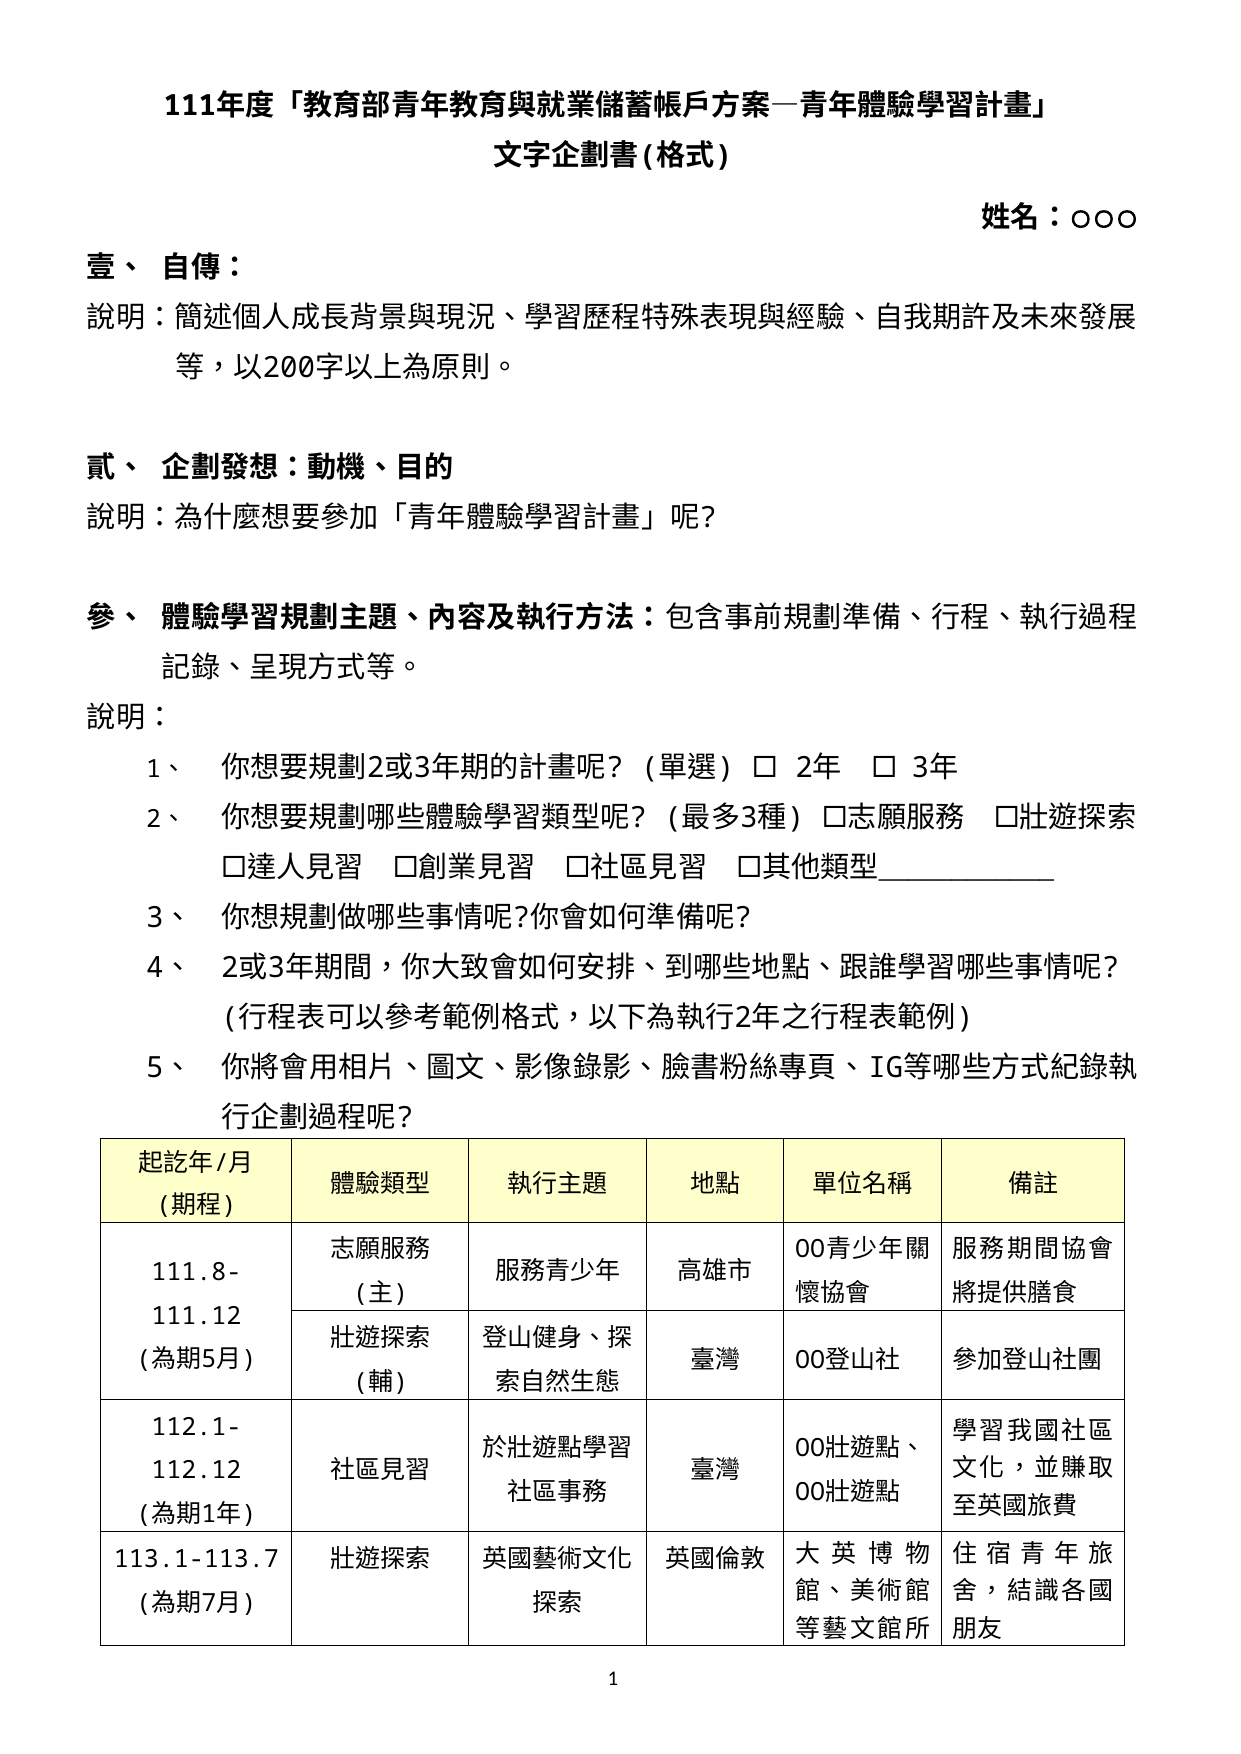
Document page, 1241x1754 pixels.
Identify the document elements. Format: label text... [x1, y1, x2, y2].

text 111年度「教育部青年教育與就業儲蓄帳戶方案—青年體驗學習計畫」 [87, 75, 1138, 125]
table_cell OO青少年關懷協會 [784, 1223, 941, 1310]
table_cell 參加登山社團 [942, 1311, 1124, 1399]
table_cell 住宿青年旅舍，結識各國朋友 [942, 1532, 1124, 1645]
table_cell 學習我國社區文化，並賺取至英國旅費 [942, 1400, 1124, 1531]
table_header 地點 [647, 1139, 783, 1222]
list 企劃發想：動機、目的 [87, 437, 1138, 487]
table_cell 高雄市 [647, 1223, 783, 1310]
table_header 體驗類型 [292, 1139, 468, 1222]
table_cell 登山健身、探索自然生態 [469, 1311, 646, 1399]
table_cell 英國倫敦 [647, 1532, 783, 1645]
table_header 執行主題 [469, 1139, 646, 1222]
table_cell 臺灣 [647, 1400, 783, 1531]
text 文字企劃書(格式) [87, 125, 1138, 175]
table_header 備註 [942, 1139, 1124, 1222]
text 說明：簡述個人成長背景與現況、學習歷程特殊表現與經驗、自我期許及未來發展等，以200字以上為原則。 [87, 287, 1138, 387]
text 姓名： [87, 187, 1138, 237]
list 你想要規劃哪些體驗學習類型呢? (最多3種) 志願服務 壯遊探索 [146, 787, 1138, 837]
table_cell 服務期間協會將提供膳食 [942, 1223, 1124, 1310]
table_cell 112.1-112.12 (為期1年) [101, 1400, 291, 1531]
table_cell 英國藝術文化探索 [469, 1532, 646, 1645]
table_cell 於壯遊點學習社區事務 [469, 1400, 646, 1531]
list 你將會用相片、圖文、影像錄影、臉書粉絲專頁、IG等哪些方式紀錄執行企劃過程呢? [146, 1037, 1138, 1137]
table_cell 111.8-111.12 (為期5月) [101, 1223, 291, 1399]
list 自傳： [87, 237, 1138, 287]
text (行程表可以參考範例格式，以下為執行2年之行程表範例) [221, 987, 1138, 1037]
text 達人見習 創業見習 社區見習 其他類型____________ [221, 837, 1138, 887]
table_cell 113.1-113.7 (為期7月) [101, 1532, 291, 1645]
table_cell OO登山社 [784, 1311, 941, 1399]
table_cell 社區見習 [292, 1400, 468, 1531]
table_cell OO壯遊點、 OO壯遊點 [784, 1400, 941, 1531]
table_cell 志願服務(主) [292, 1223, 468, 1310]
table_header 單位名稱 [784, 1139, 941, 1222]
table_cell 壯遊探索(輔) [292, 1311, 468, 1399]
table_cell 壯遊探索 [292, 1532, 468, 1645]
list 你想要規劃2或3年期的計畫呢? (單選)  2年  3年 [146, 737, 1138, 787]
text 說明：為什麼想要參加「青年體驗學習計畫」呢? [87, 487, 1138, 537]
table_cell 大英博物館、美術館等藝文館所 [784, 1532, 941, 1645]
table_header 起訖年/月 (期程) [101, 1139, 291, 1222]
table_cell 服務青少年 [469, 1223, 646, 1310]
list 2或3年期間，你大致會如何安排、到哪些地點、跟誰學習哪些事情呢? [146, 937, 1138, 987]
list 你想規劃做哪些事情呢?你會如何準備呢? [146, 887, 1138, 937]
table_cell 臺灣 [647, 1311, 783, 1399]
list 體驗學習規劃主題、內容及執行方法：包含事前規劃準備、行程、執行過程記錄、呈現方式等。 [87, 587, 1138, 687]
text 說明： [87, 687, 1138, 737]
